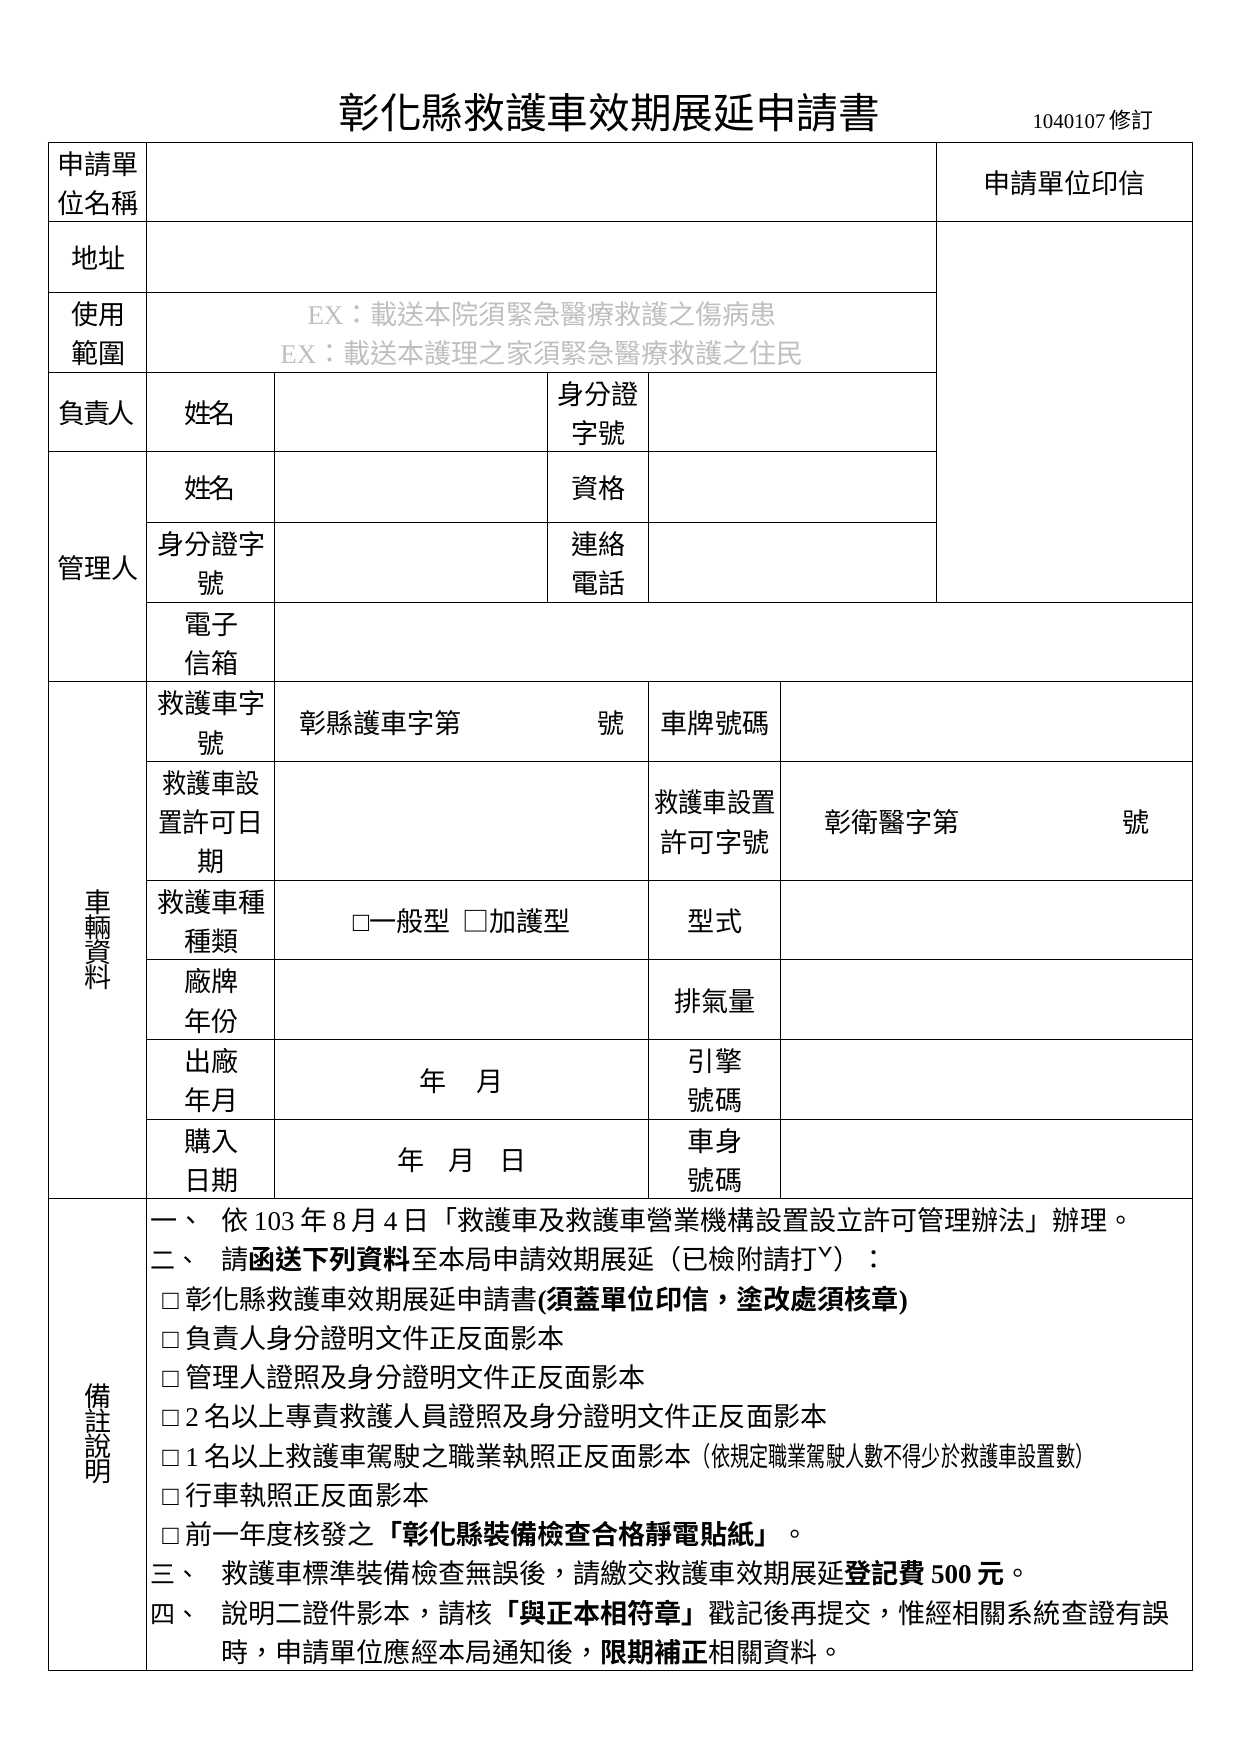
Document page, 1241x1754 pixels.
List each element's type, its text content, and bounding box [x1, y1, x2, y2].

table_cell 救護車設置許可字號 [649, 762, 780, 880]
table_cell [649, 523, 936, 602]
table_cell [275, 960, 648, 1039]
table_cell 彰衛醫字第 號 [781, 762, 1192, 880]
table_cell 救護車字號 [147, 682, 274, 761]
table_cell 出廠 年月 [147, 1040, 274, 1118]
table_cell 型式 [649, 881, 780, 959]
table_cell EX：載送本院須緊急醫療救護之傷病患 EX：載送本護理之家須緊急醫療救護之住民 [147, 293, 936, 372]
table_header 申請單位印信 [937, 143, 1192, 221]
table_cell 引擎 號碼 [649, 1040, 780, 1118]
table_cell 年 月 [275, 1040, 648, 1118]
table_cell 地址 [49, 222, 146, 292]
table_cell [275, 373, 547, 451]
table_cell 廠牌 年份 [147, 960, 274, 1039]
table_cell 救護車種種類 [147, 881, 274, 959]
table_cell 管理人 [49, 452, 146, 681]
table_cell 年 月 日 [275, 1120, 648, 1198]
table_cell 身分證字號 [548, 373, 648, 451]
table_cell [275, 523, 547, 602]
table_cell 彰縣護車字第 號 [275, 682, 648, 761]
table_cell [781, 1120, 1192, 1198]
table_header [147, 143, 936, 221]
table_cell 姓名 [147, 373, 274, 451]
table_cell □一般型 □加護型 [275, 881, 648, 959]
table_cell 備註說明 [49, 1199, 146, 1670]
table_cell [781, 960, 1192, 1039]
table_cell [781, 1040, 1192, 1118]
table_cell [781, 682, 1192, 761]
table_cell [147, 222, 936, 292]
text 彰化縣救護車效期展延申請書 1040107修訂 [326, 67, 1165, 142]
table_cell 身分證字號 [147, 523, 274, 602]
table_cell 車輛資料 [49, 682, 146, 1198]
table_cell 電子 信箱 [147, 603, 274, 681]
table_cell 連絡 電話 [548, 523, 648, 602]
table_cell 姓名 [147, 452, 274, 522]
table_cell 排氣量 [649, 960, 780, 1039]
table_cell [649, 452, 936, 522]
table_header 申請單位名稱 [49, 143, 146, 221]
table_cell 資格 [548, 452, 648, 522]
table_cell 車身 號碼 [649, 1120, 780, 1198]
table_cell [275, 603, 1192, 681]
table_cell 使用 範圍 [49, 293, 146, 372]
table_cell [649, 373, 936, 451]
table_cell 依103年8月4日「救護車及救護車營業機構設置設立許可管理辦法」辦理。 請函送下列資料至本局申請效期展延（已檢附請打ˇ）： □ 彰化縣救護車效期展延申請書(須蓋單位印信，塗改處須核章) □ 負責人身分證明文件正反面影本 □ 管理人證照及身分證明文件正反面影本 □ 2名以上專責救護人員證照及身分證明文件正反面影本 □ 1名以上救護車駕駛之職業執照正反面影本（依規定職業駕駛人數不得少於救護車設置數） □ 行車執照正反面影本 □ 前一年度核發之「彰化縣裝備檢查合格靜電貼紙」。 救護車標準裝備檢查無誤後，請繳交救護車效期展延登記費500元。 說明二證件影本，請核「與正本相符章」戳記後再提交，惟經相關系統查證有誤時，申請單位應經本局通知後，限期補正相關資料。 [147, 1199, 1192, 1670]
table_cell [275, 452, 547, 522]
table_cell 購入 日期 [147, 1120, 274, 1198]
table_cell [937, 222, 1192, 602]
table_cell [275, 762, 648, 880]
table_cell 救護車設置許可日期 [147, 762, 274, 880]
table_cell 車牌號碼 [649, 682, 780, 761]
table_cell 負責人 [49, 373, 146, 451]
table_cell [781, 881, 1192, 959]
